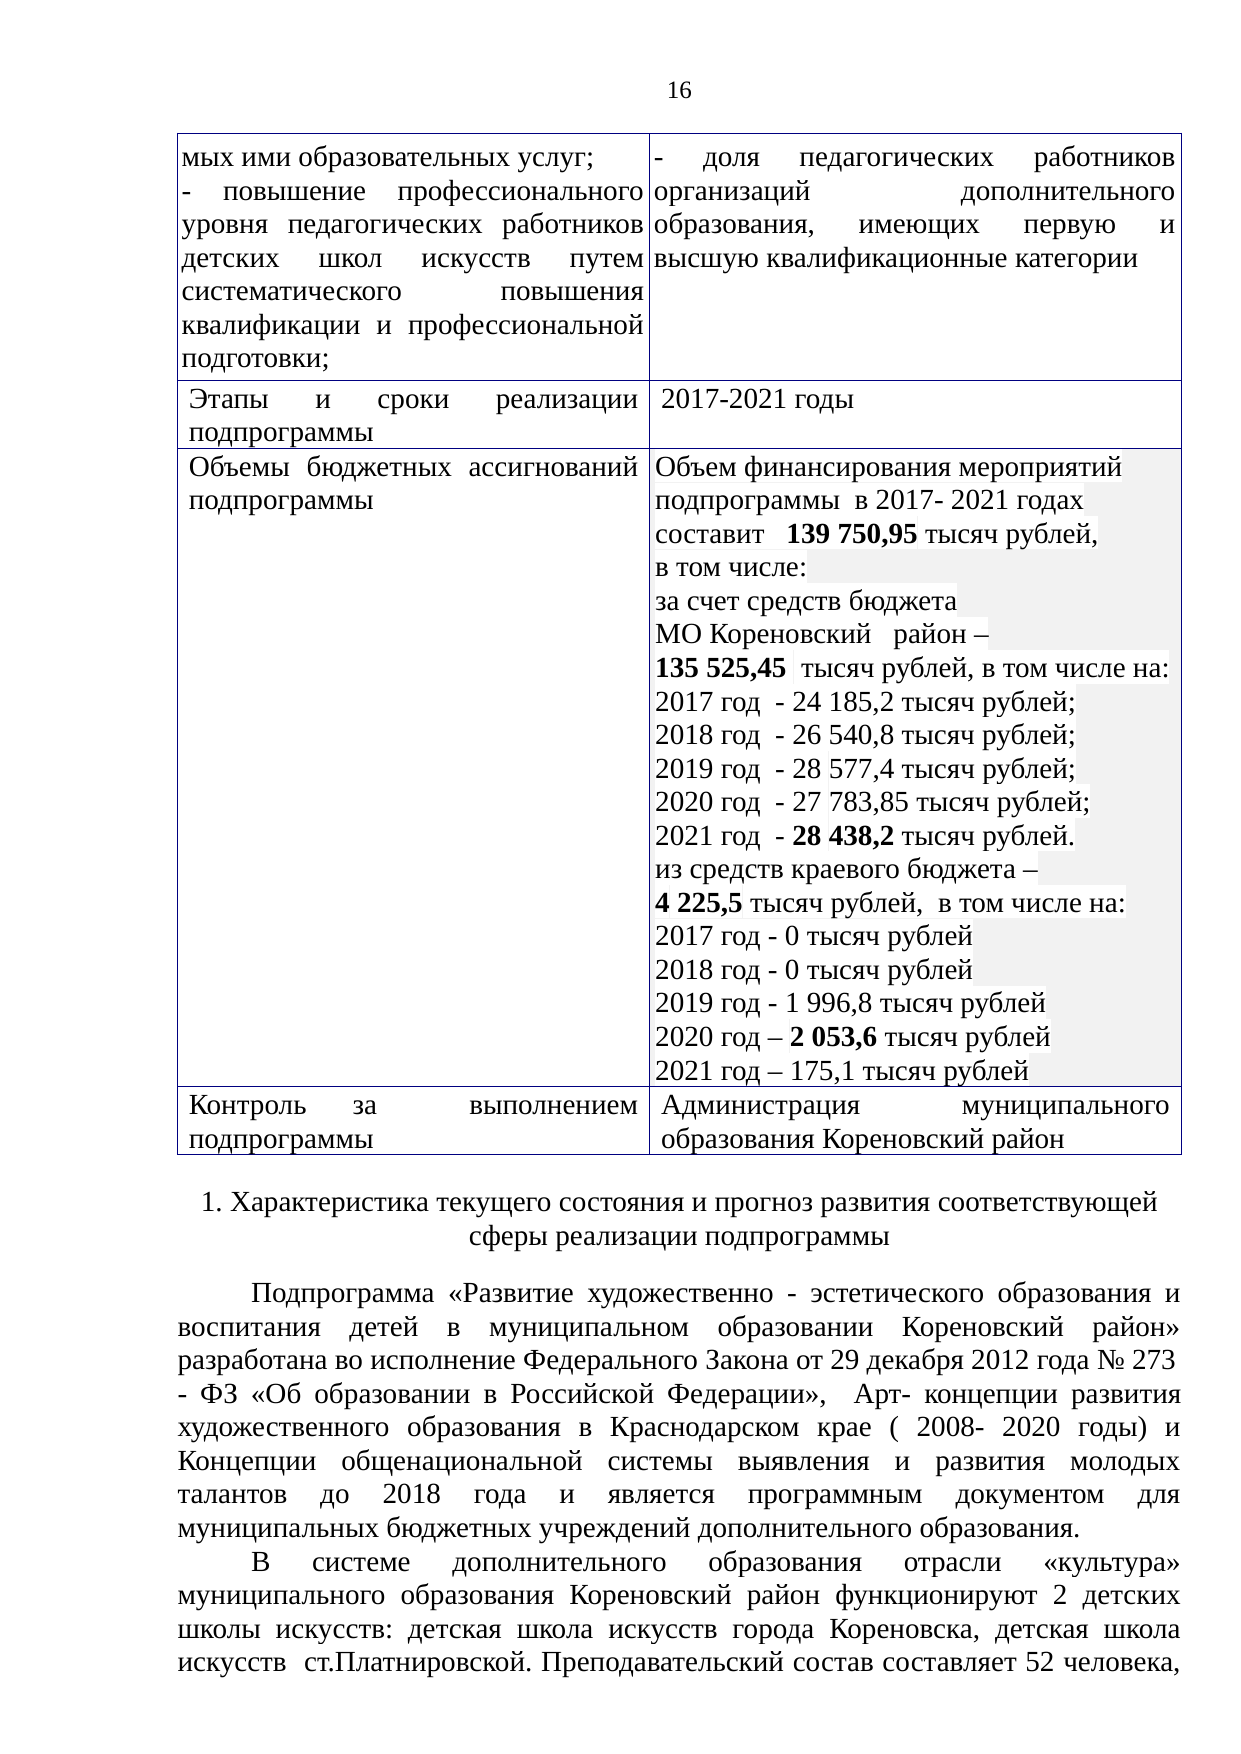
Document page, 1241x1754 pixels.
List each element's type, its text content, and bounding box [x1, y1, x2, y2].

table_cell мых ими образовательных услуг; - повышение профессионального уровня педагогических работников детских школ искусств путем систематического повышения квалификации и профессиональной подготовки; [178, 134, 649, 380]
text Подпрограмма «Развитие художественно - эстетического образования и воспитания детей в муниципальном образовании Кореновский район» разработана во исполнение Федерального Закона от 29 декабря 2012 года № 273 [177, 1275, 1181, 1376]
table_cell Контроль за выполнением подпрограммы [638, 1087, 649, 1154]
table_cell Объемы бюджетных ассигнований подпрограммы [178, 449, 649, 1086]
table_cell - доля педагогических работников организаций дополнительного образования, имеющих первую и высшую квалификационные категории [650, 134, 1181, 380]
text 1. Характеристика текущего состояния и прогноз развития соответствующей сферы реализации подпрограммы [177, 1184, 1181, 1251]
text В системе дополнительного образования отрасли «культура» муниципального образования Кореновский район функционируют 2 детских школы искусств: детская школа искусств города Кореновска, детская школа искусств ст.Платнировской. Преподавательский состав составляет 52 человека, [177, 1544, 1181, 1678]
table_cell 2017-2021 годы [650, 381, 1181, 448]
text - ФЗ «Об образовании в Российской Федерации», Арт- концепции развития художественного образования в Краснодарском крае ( 2008- 2020 годы) и Концепции общенациональной системы выявления и развития молодых талантов до 2018 года и является программным документом для муниципальных бюджетных учреждений дополнительного образования. [177, 1376, 1181, 1544]
